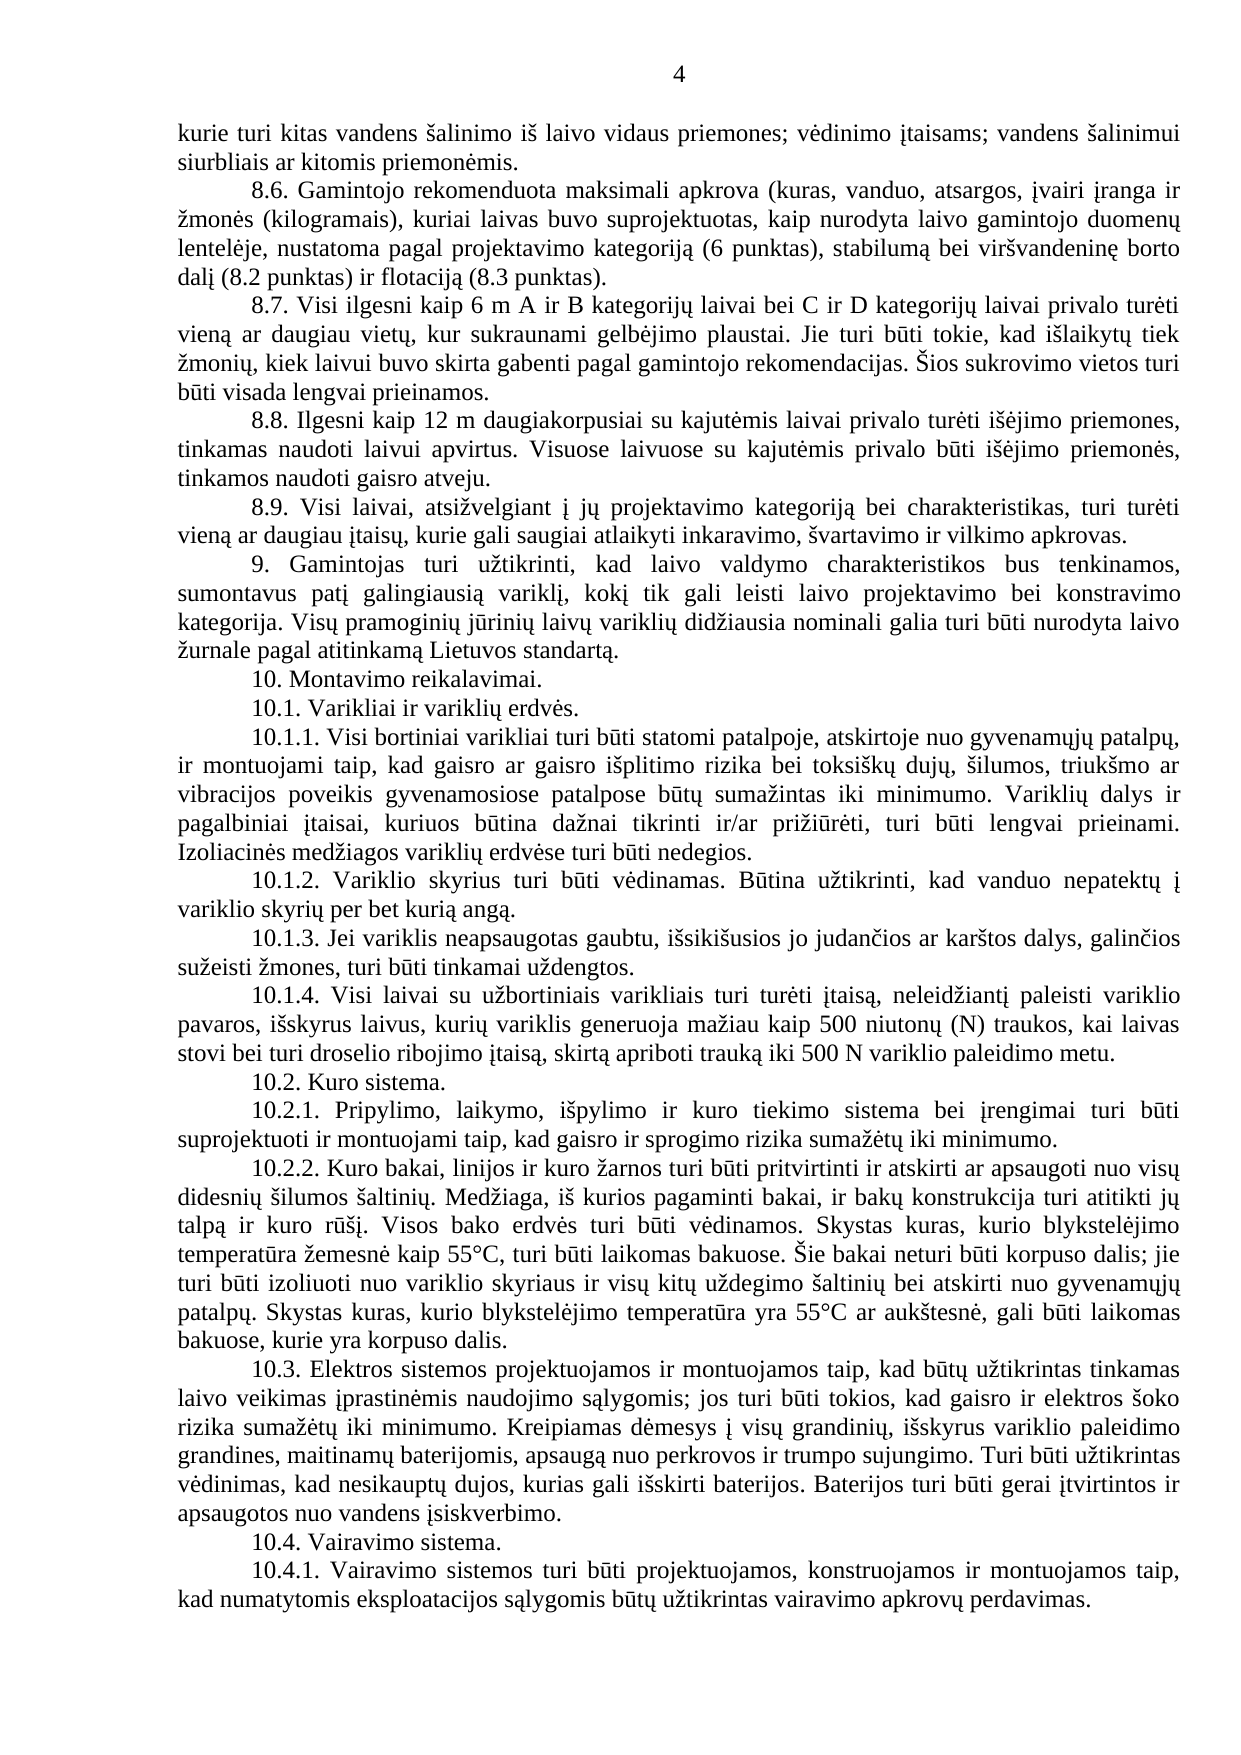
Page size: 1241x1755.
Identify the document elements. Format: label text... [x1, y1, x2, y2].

text 10.1. Varikliai ir variklių erdvės. [177, 693, 1181, 722]
text 10. Montavimo reikalavimai. [177, 664, 1181, 693]
text 8.6. Gamintojo rekomenduota maksimali apkrova (kuras, vanduo, atsargos, įvairi įranga ir žmonės (kilogramais), kuriai laivas buvo suprojektuotas, kaip nurodyta laivo gamintojo duomenų lentelėje, nustatoma pagal projektavimo kategoriją (6 punktas), stabilumą bei viršvandeninę borto dalį (8.2 punktas) ir flotaciją (8.3 punktas). [177, 176, 1181, 291]
text 8.8. Ilgesni kaip 12 m daugiakorpusiai su kajutėmis laivai privalo turėti išėjimo priemones, tinkamas naudoti laivui apvirtus. Visuose laivuose su kajutėmis privalo būti išėjimo priemonės, tinkamos naudoti gaisro atveju. [177, 406, 1181, 492]
text 10.2. Kuro sistema. [177, 1067, 1181, 1096]
text 8.9. Visi laivai, atsižvelgiant į jų projektavimo kategoriją bei charakteristikas, turi turėti vieną ar daugiau įtaisų, kurie gali saugiai atlaikyti inkaravimo, švartavimo ir vilkimo apkrovas. [177, 492, 1181, 549]
text 10.1.1. Visi bortiniai varikliai turi būti statomi patalpoje, atskirtoje nuo gyvenamųjų patalpų, ir montuojami taip, kad gaisro ar gaisro išplitimo rizika bei toksiškų dujų, šilumos, triukšmo ar vibracijos poveikis gyvenamosiose patalpose būtų sumažintas iki minimumo. Variklių dalys ir pagalbiniai įtaisai, kuriuos būtina dažnai tikrinti ir/ar prižiūrėti, turi būti lengvai prieinami. Izoliacinės medžiagos variklių erdvėse turi būti nedegios. [177, 722, 1181, 866]
text 10.3. Elektros sistemos projektuojamos ir montuojamos taip, kad būtų užtikrintas tinkamas laivo veikimas įprastinėmis naudojimo sąlygomis; jos turi būti tokios, kad gaisro ir elektros šoko rizika sumažėtų iki minimumo. Kreipiamas dėmesys į visų grandinių, išskyrus variklio paleidimo grandines, maitinamų baterijomis, apsaugą nuo perkrovos ir trumpo sujungimo. Turi būti užtikrintas vėdinimas, kad nesikauptų dujos, kurias gali išskirti baterijos. Baterijos turi būti gerai įtvirtintos ir apsaugotos nuo vandens įsiskverbimo. [177, 1354, 1181, 1527]
text kurie turi kitas vandens šalinimo iš laivo vidaus priemones; vėdinimo įtaisams; vandens šalinimui siurbliais ar kitomis priemonėmis. [177, 118, 1181, 176]
text 10.4.1. Vairavimo sistemos turi būti projektuojamos, konstruojamos ir montuojamos taip, kad numatytomis eksploatacijos sąlygomis būtų užtikrintas vairavimo apkrovų perdavimas. [177, 1556, 1181, 1613]
text 8.7. Visi ilgesni kaip 6 m A ir B kategorijų laivai bei C ir D kategorijų laivai privalo turėti vieną ar daugiau vietų, kur sukraunami gelbėjimo plaustai. Jie turi būti tokie, kad išlaikytų tiek žmonių, kiek laivui buvo skirta gabenti pagal gamintojo rekomendacijas. Šios sukrovimo vietos turi būti visada lengvai prieinamos. [177, 291, 1181, 406]
text 10.1.2. Variklio skyrius turi būti vėdinamas. Būtina užtikrinti, kad vanduo nepatektų į variklio skyrių per bet kurią angą. [177, 866, 1181, 923]
text 10.1.3. Jei variklis neapsaugotas gaubtu, išsikišusios jo judančios ar karštos dalys, galinčios sužeisti žmones, turi būti tinkamai uždengtos. [177, 923, 1181, 981]
text 10.1.4. Visi laivai su užbortiniais varikliais turi turėti įtaisą, neleidžiantį paleisti variklio pavaros, išskyrus laivus, kurių variklis generuoja mažiau kaip 500 niutonų (N) traukos, kai laivas stovi bei turi droselio ribojimo įtaisą, skirtą apriboti trauką iki 500 N variklio paleidimo metu. [177, 981, 1181, 1067]
text 10.4. Vairavimo sistema. [177, 1527, 1181, 1556]
text 9. Gamintojas turi užtikrinti, kad laivo valdymo charakteristikos bus tenkinamos, sumontavus patį galingiausią variklį, kokį tik gali leisti laivo projektavimo bei konstravimo kategorija. Visų pramoginių jūrinių laivų variklių didžiausia nominali galia turi būti nurodyta laivo žurnale pagal atitinkamą Lietuvos standartą. [177, 549, 1181, 664]
text 10.2.2. Kuro bakai, linijos ir kuro žarnos turi būti pritvirtinti ir atskirti ar apsaugoti nuo visų didesnių šilumos šaltinių. Medžiaga, iš kurios pagaminti bakai, ir bakų konstrukcija turi atitikti jų talpą ir kuro rūšį. Visos bako erdvės turi būti vėdinamos. Skystas kuras, kurio blykstelėjimo temperatūra žemesnė kaip 55°C, turi būti laikomas bakuose. Šie bakai neturi būti korpuso dalis; jie turi būti izoliuoti nuo variklio skyriaus ir visų kitų uždegimo šaltinių bei atskirti nuo gyvenamųjų patalpų. Skystas kuras, kurio blykstelėjimo temperatūra yra 55°C ar aukštesnė, gali būti laikomas bakuose, kurie yra korpuso dalis. [177, 1153, 1181, 1354]
text 10.2.1. Pripylimo, laikymo, išpylimo ir kuro tiekimo sistema bei įrengimai turi būti suprojektuoti ir montuojami taip, kad gaisro ir sprogimo rizika sumažėtų iki minimumo. [177, 1096, 1181, 1153]
